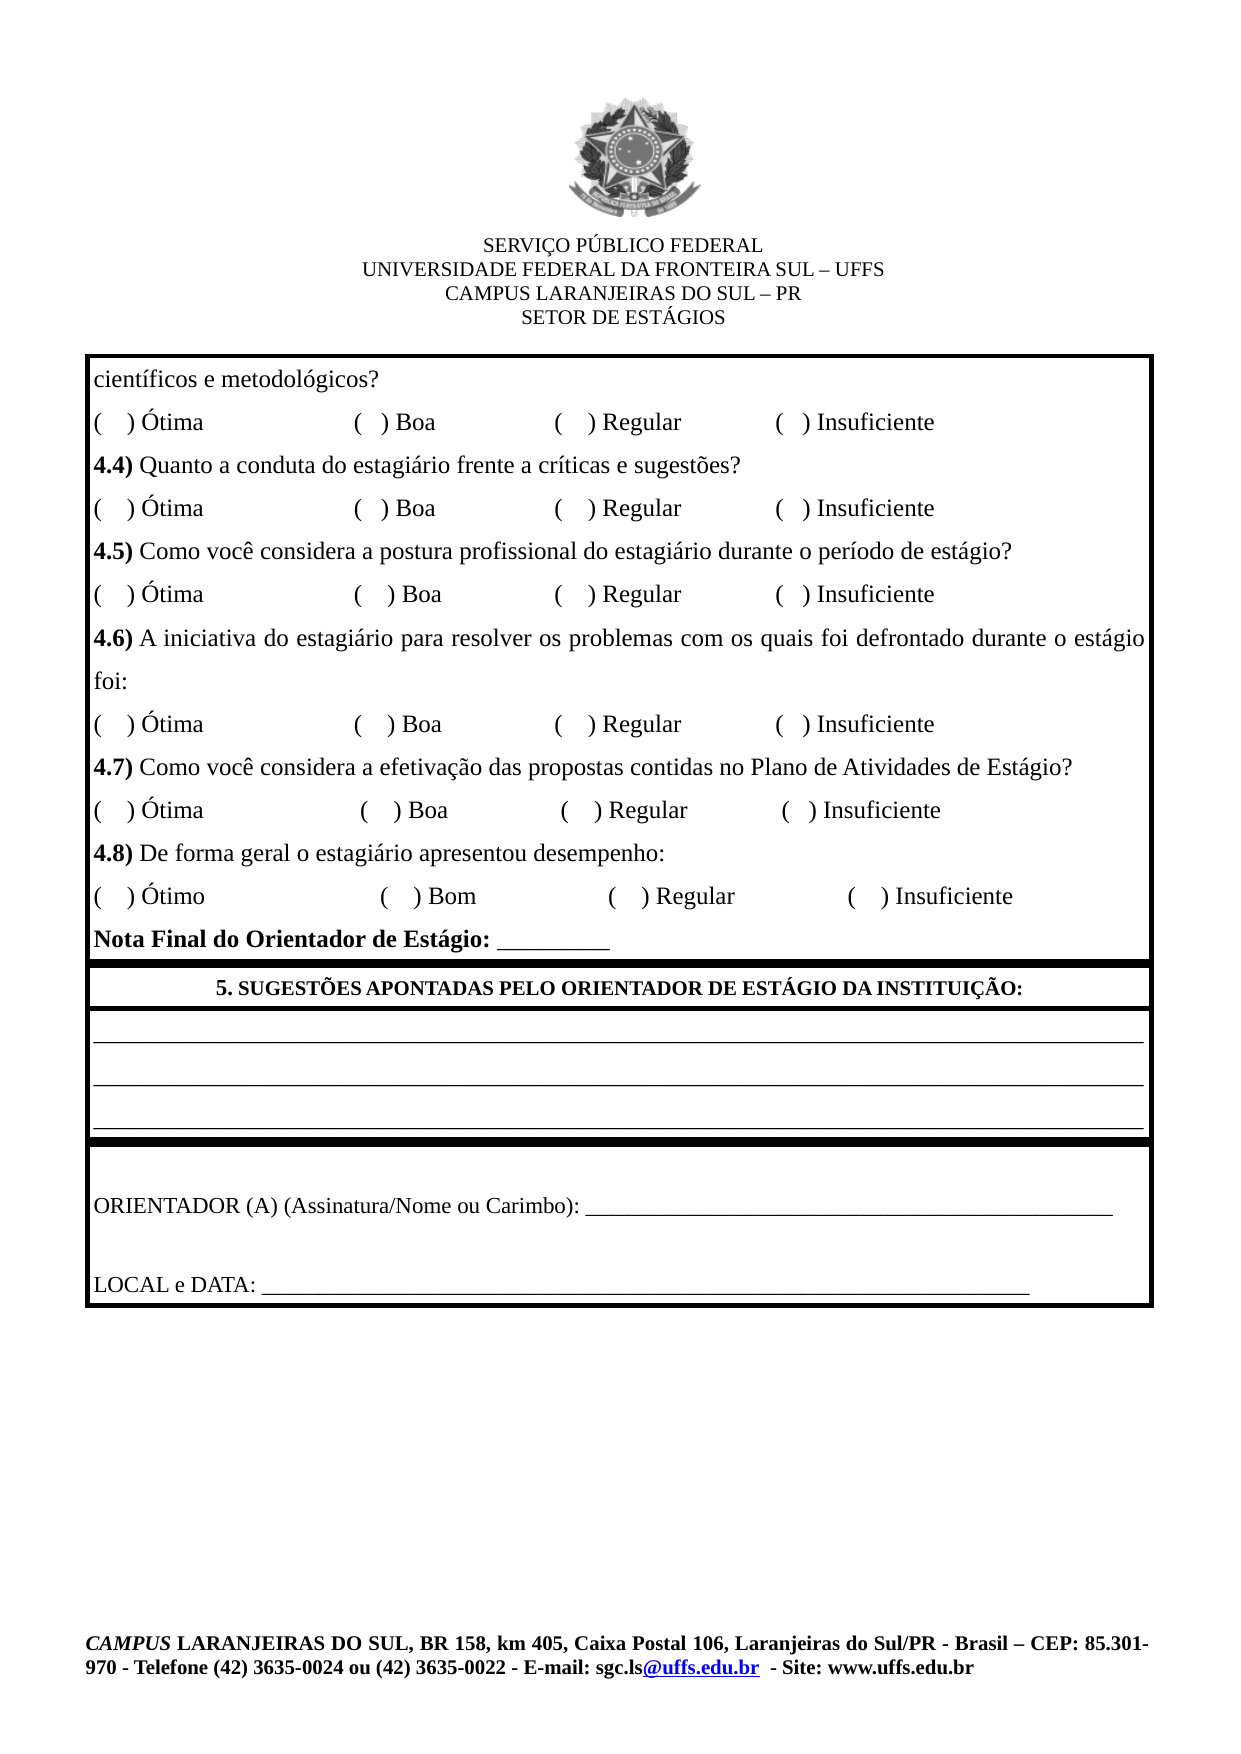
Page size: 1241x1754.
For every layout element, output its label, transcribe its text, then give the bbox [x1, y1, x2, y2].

table_header ORIENTADOR (A) (Assinatura/Nome ou Carimbo): ______________________________________________ LOCAL e DATA: ___________________________________________________________________ [90, 1147, 1149, 1303]
table_header 5. SUGESTÕES APONTADAS PELO ORIENTADOR DE ESTÁGIO DA INSTITUIÇÃO: [90, 968, 1149, 1006]
table_cell científicos e metodológicos? ( ) Ótima ( ) Boa ( ) Regular ( ) Insuficiente 4.4) Quanto a conduta do estagiário frente a críticas e sugestões? ( ) Ótima ( ) Boa ( ) Regular ( ) Insuficiente 4.5) Como você considera a postura profissional do estagiário durante o período de estágio? ( ) Ótima ( ) Boa ( ) Regular ( ) Insuficiente 4.6) A iniciativa do estagiário para resolver os problemas com os quais foi defrontado durante o estágio foi: ( ) Ótima ( ) Boa ( ) Regular ( ) Insuficiente 4.7) Como você considera a efetivação das propostas contidas no Plano de Atividades de Estágio? ( ) Ótima ( ) Boa ( ) Regular ( ) Insuficiente 4.8) De forma geral o estagiário apresentou desempenho: ( ) Ótimo ( ) Bom ( ) Regular ( ) Insuficiente Nota Final do Orientador de Estágio: _________ [90, 358, 1149, 959]
table_cell ____________________________________________________________________________________ ________________________________________________________________________________________________________________________________________________________________________ [90, 1011, 1149, 1137]
picture [568, 98, 701, 217]
